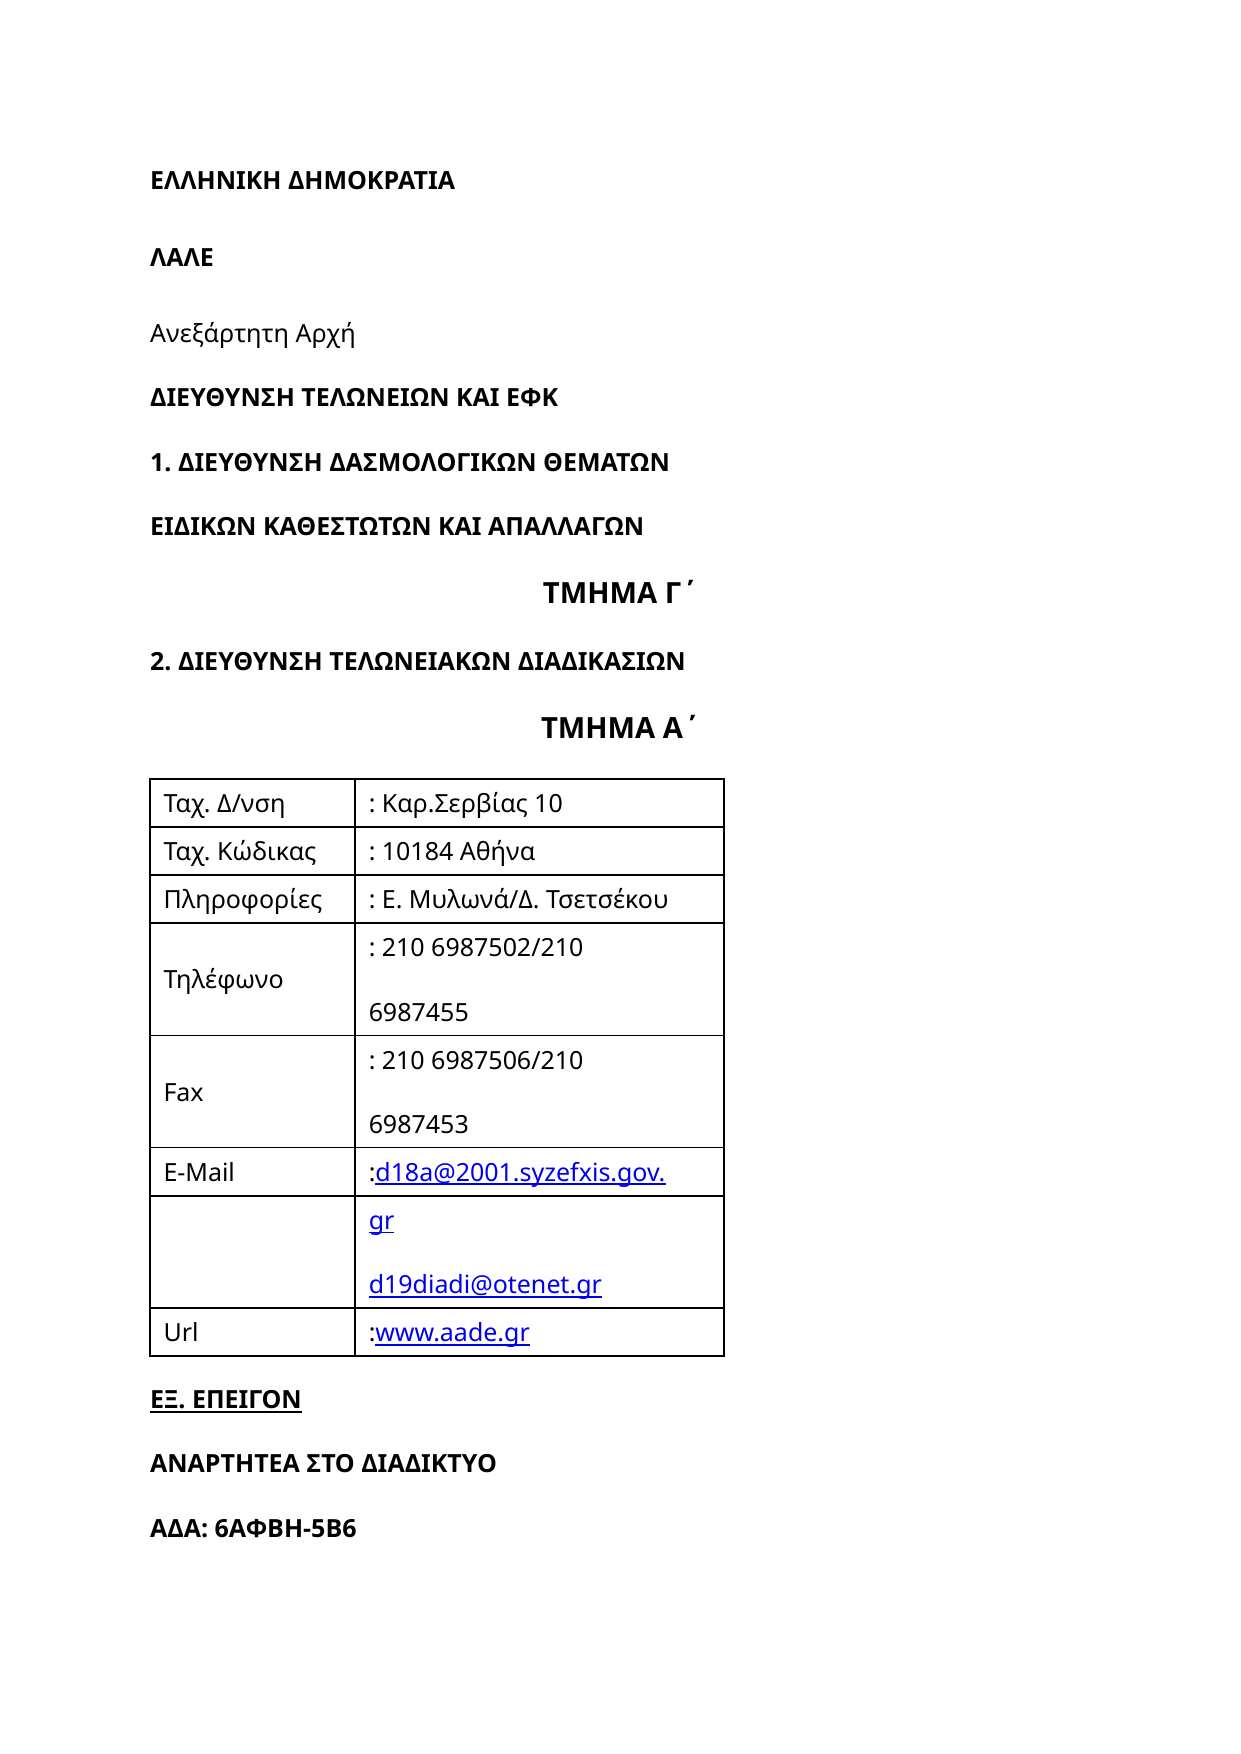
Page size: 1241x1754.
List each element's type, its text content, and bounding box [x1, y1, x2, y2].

table_cell : Ε. Μυλωνά/Δ. Τσετσέκου [356, 876, 723, 922]
text ΑΔΑ: 6ΑΦΒΗ-5Β6 [150, 1510, 1090, 1544]
text ΕΞ. ΕΠΕΙΓΟΝ [150, 1382, 1090, 1416]
table_cell Πληροφορίες [151, 876, 354, 922]
table_cell : 210 6987506/210 6987453 [356, 1036, 723, 1147]
table_cell Url [151, 1309, 354, 1355]
table_cell gr d19diadi@otenet.gr [356, 1197, 723, 1307]
table_cell :d18a@2001.syzefxis.gov. [356, 1148, 723, 1195]
text 2. ΔΙΕΥΘΥΝΣΗ ΤΕΛΩΝΕΙΑΚΩΝ ΔΙΑΔΙΚΑΣΙΩΝ [150, 643, 1090, 677]
table_cell [151, 1197, 354, 1307]
table_header Ταχ. Δ/νση [151, 780, 354, 826]
table_header : Καρ.Σερβίας 10 [356, 780, 723, 826]
text ΑΝΑΡΤΗΤΕΑ ΣΤΟ ΔΙΑΔΙΚΤΥΟ [150, 1446, 1090, 1480]
table_cell : 210 6987502/210 6987455 [356, 924, 723, 1034]
table_cell Τηλέφωνο [151, 924, 354, 1034]
table_cell Ταχ. Κώδικας [151, 828, 354, 874]
table_cell : 10184 Αθήνα [356, 828, 723, 874]
text 1. ΔΙΕΥΘΥΝΣΗ ΔΑΣΜΟΛΟΓΙΚΩΝ ΘΕΜΑΤΩΝ [150, 444, 1090, 478]
text Ανεξάρτητη Αρχή [150, 316, 1090, 350]
title ΛΑΛΕ [150, 239, 1090, 273]
table_cell Fax [151, 1036, 354, 1147]
title ΕΛΛΗΝΙΚΗ ΔΗΜΟΚΡΑΤΙΑ [150, 162, 1090, 197]
text ΕΙΔΙΚΩΝ ΚΑΘΕΣΤΩΤΩΝ ΚΑΙ ΑΠΑΛΛΑΓΩΝ [150, 508, 1090, 542]
table_cell E-Mail [151, 1148, 354, 1195]
subtitle ΤΜΗΜΑ Γ΄ [150, 572, 1090, 612]
table_cell :www.aade.gr [356, 1309, 723, 1355]
subtitle ΤΜΗΜΑ Α΄ [150, 707, 1090, 747]
text ΔΙΕΥΘΥΝΣΗ ΤΕΛΩΝΕΙΩΝ ΚΑΙ ΕΦΚ [150, 380, 1090, 414]
